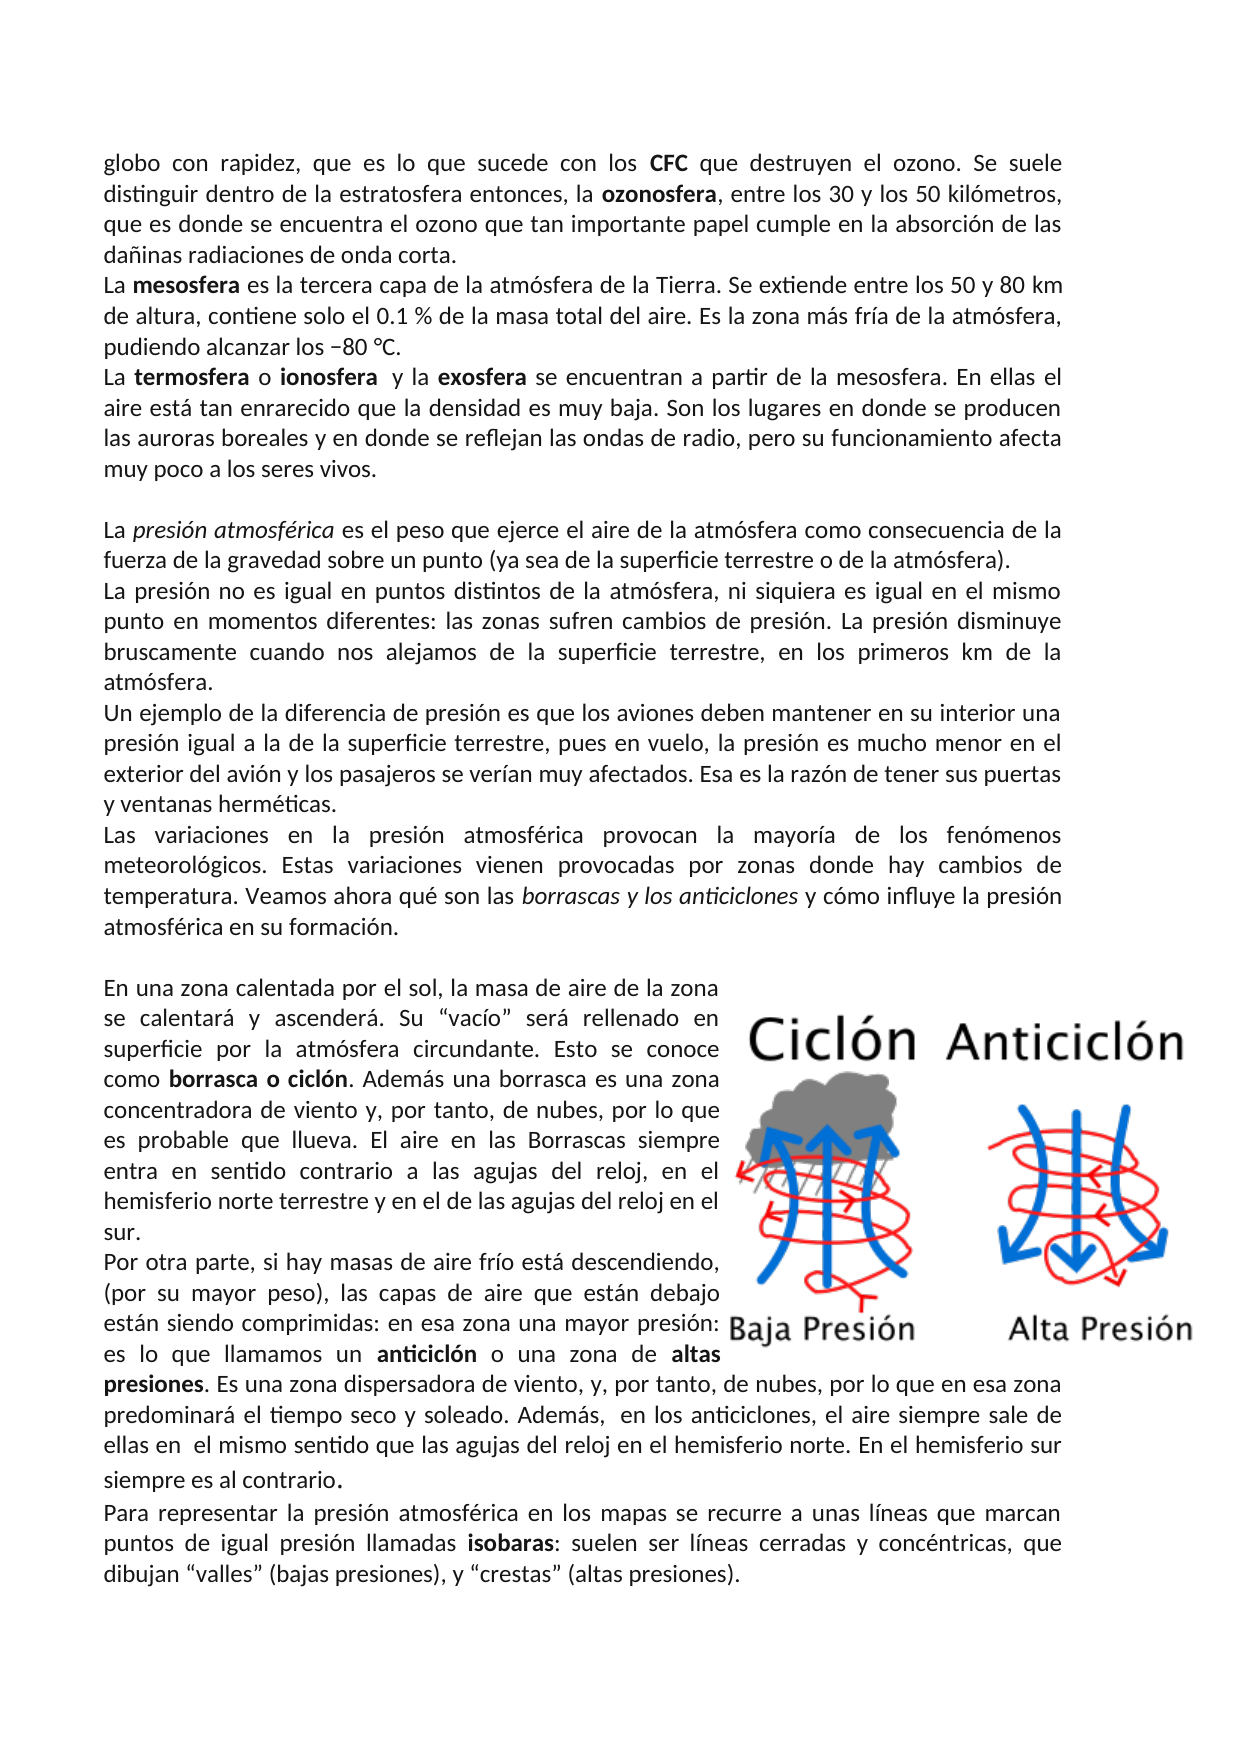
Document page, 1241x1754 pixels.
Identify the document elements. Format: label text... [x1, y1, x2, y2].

text Un ejemplo de la diferencia de presión es que los aviones deben mantener en su interior una presión igual a la de la superficie terrestre, pues en vuelo, la presión es mucho menor en el exterior del avión y los pasajeros se verían muy afectados. Esa es la razón de tener sus puertas y ventanas herméticas. [103, 697, 1063, 819]
text La mesosfera es la tercera capa de la atmósfera de la Tierra. Se extiende entre los 50 y 80 km de altura, contiene solo el 0.1 % de la masa total del aire. Es la zona más fría de la atmósfera, pudiendo alcanzar los −80 °C. [103, 270, 1063, 361]
text La termosfera o ionosfera y la exosfera se encuentran a partir de la mesosfera. En ellas el aire está tan enrarecido que la densidad es muy baja. Son los lugares en donde se producen las auroras boreales y en donde se reflejan las ondas de radio, pero su funcionamiento afecta muy poco a los seres vivos. [103, 361, 1063, 483]
text Para representar la presión atmosférica en los mapas se recurre a unas líneas que marcan puntos de igual presión llamadas isobaras: suelen ser líneas cerradas y concéntricas, que dibujan “valles” (bajas presiones), y “crestas” (altas presiones). [103, 1497, 1063, 1588]
text La presión atmosférica es el peso que ejerce el aire de la atmósfera como consecuencia de la fuerza de la gravedad sobre un punto (ya sea de la superficie terrestre o de la atmósfera). [103, 514, 1063, 575]
text En una zona calentada por el sol, la masa de aire de la zona se calentará y ascenderá. Su “vacío” será rellenado en superficie por la atmósfera circundante. Esto se conoce como borrasca o ciclón. Además una borrasca es una zona concentradora de viento y, por tanto, de nubes, por lo que es probable que llueva. El aire en las Borrascas siempre entra en sentido contrario a las agujas del reloj, en el hemisferio norte terrestre y en el de las agujas del reloj en el sur. [103, 972, 1063, 1246]
text Por otra parte, si hay masas de aire frío está descendiendo, (por su mayor peso), las capas de aire que están debajo están siendo comprimidas: en esa zona una mayor presión: es lo que llamamos un anticiclón o una zona de altas presiones. Es una zona dispersadora de viento, y, por tanto, de nubes, por lo que en esa zona predominará el tiempo seco y soleado. Además, en los anticiclones, el aire siempre sale de ellas en el mismo sentido que las agujas del reloj en el hemisferio norte. En el hemisferio sur siempre es al contrario. [103, 1246, 1063, 1497]
text La presión no es igual en puntos distintos de la atmósfera, ni siquiera es igual en el mismo punto en momentos diferentes: las zonas sufren cambios de presión. La presión disminuye bruscamente cuando nos alejamos de la superficie terrestre, en los primeros km de la atmósfera. [103, 575, 1063, 697]
text Las variaciones en la presión atmosférica provocan la mayoría de los fenómenos meteorológicos. Estas variaciones vienen provocadas por zonas donde hay cambios de temperatura. Veamos ahora qué son las borrascas y los anticiclones y cómo influye la presión atmosférica en su formación. [103, 819, 1063, 941]
text globo con rapidez, que es lo que sucede con los CFC que destruyen el ozono. Se suele distinguir dentro de la estratosfera entonces, la ozonosfera, entre los 30 y los 50 kilómetros, que es donde se encuentra el ozono que tan importante papel cumple en la absorción de las dañinas radiaciones de onda corta. [103, 148, 1063, 270]
